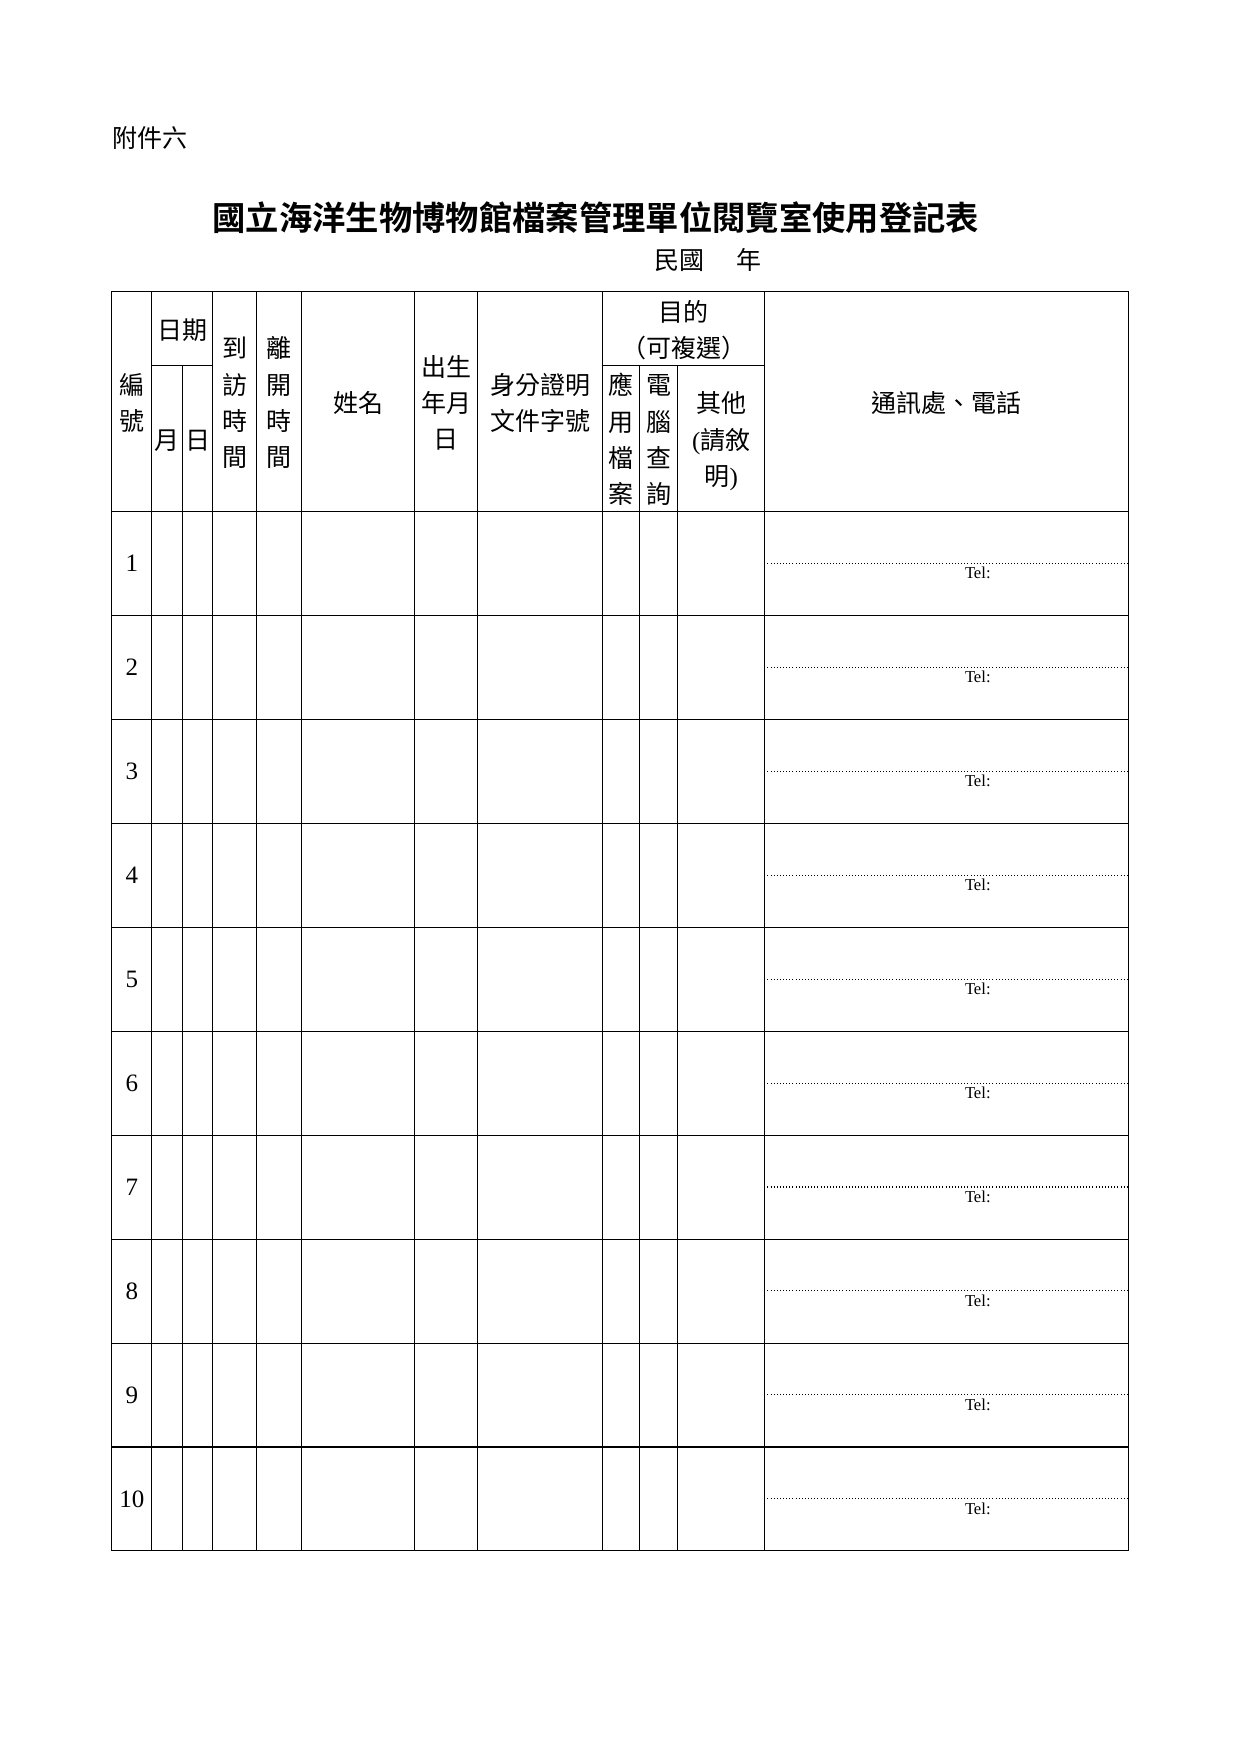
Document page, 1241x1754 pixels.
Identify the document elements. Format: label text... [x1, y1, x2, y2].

table_cell [478, 1344, 602, 1446]
table_header 日期 [152, 292, 212, 365]
table_cell [603, 1032, 639, 1134]
table_cell [478, 928, 602, 1031]
table_cell 4 [112, 824, 151, 927]
table_cell [678, 512, 764, 615]
table_cell [678, 1136, 764, 1238]
table_cell 日 [183, 366, 212, 511]
table_cell [257, 720, 301, 823]
table_cell [765, 720, 1128, 771]
table_cell Tel: [765, 563, 1128, 615]
table_cell Tel: [765, 1083, 1128, 1134]
table_cell [640, 1448, 677, 1550]
table_cell [415, 1136, 477, 1238]
table_cell [678, 1240, 764, 1342]
table_header 姓名 [302, 292, 414, 511]
table_cell [603, 1344, 639, 1446]
text 國立海洋生物博物館檔案管理單位閱覽室使用登記表 [112, 192, 1128, 240]
table_cell [257, 1032, 301, 1134]
table_cell 其他 (請敘明) [678, 366, 764, 511]
table_cell [257, 1344, 301, 1446]
table_cell [678, 1344, 764, 1446]
table_cell [257, 928, 301, 1031]
table_cell [183, 928, 212, 1031]
table_cell [640, 1032, 677, 1134]
table_cell [152, 616, 182, 719]
table_cell [257, 1136, 301, 1238]
table_cell [213, 1240, 256, 1342]
table_cell [640, 1344, 677, 1446]
table_cell [183, 1448, 212, 1550]
table_cell [765, 1448, 1128, 1498]
text 附件六 [112, 118, 1128, 154]
table_cell [302, 928, 414, 1031]
table_cell [478, 824, 602, 927]
table_cell [603, 1136, 639, 1238]
table_cell [415, 1344, 477, 1446]
table_cell [152, 720, 182, 823]
table_cell [678, 1032, 764, 1134]
table_cell 10 [112, 1448, 151, 1550]
table_cell [478, 512, 602, 615]
table_header 身分證明文件字號 [478, 292, 602, 511]
table_cell [640, 616, 677, 719]
table_cell 5 [112, 928, 151, 1031]
table_cell [478, 720, 602, 823]
table_cell [302, 1240, 414, 1342]
table_cell [213, 720, 256, 823]
table_cell [152, 928, 182, 1031]
table_cell [257, 616, 301, 719]
table_header 出生年月日 [415, 292, 477, 511]
table_cell [640, 824, 677, 927]
table_cell [478, 1032, 602, 1134]
table_cell [213, 928, 256, 1031]
table_cell [478, 1136, 602, 1238]
table_cell [603, 1448, 639, 1550]
table_cell [678, 928, 764, 1031]
table_header 目的 （可複選） [603, 292, 764, 365]
table_cell 電腦 查詢 [640, 366, 677, 511]
table_cell [415, 616, 477, 719]
table_cell [302, 720, 414, 823]
table_cell [415, 512, 477, 615]
table_cell Tel: [765, 771, 1128, 823]
table_cell 8 [112, 1240, 151, 1342]
table_header 通訊處、電話 [765, 292, 1128, 511]
table_cell [213, 1136, 256, 1238]
table_cell [183, 1344, 212, 1446]
table_cell [640, 928, 677, 1031]
table_cell Tel: [765, 875, 1128, 927]
table_cell 1 [112, 512, 151, 615]
table_cell [415, 720, 477, 823]
table_cell 2 [112, 616, 151, 719]
table_cell [152, 1032, 182, 1134]
table_cell [478, 1448, 602, 1550]
table_cell [603, 512, 639, 615]
table_cell [640, 1136, 677, 1238]
table_cell [678, 1448, 764, 1550]
table_cell [152, 1344, 182, 1446]
table_cell [765, 1240, 1128, 1290]
table_cell [765, 1032, 1128, 1082]
table_cell [302, 824, 414, 927]
table_cell [152, 824, 182, 927]
table_cell [478, 1240, 602, 1342]
table_cell Tel: [765, 1394, 1128, 1446]
table_cell [415, 1032, 477, 1134]
table_cell [302, 616, 414, 719]
table_cell [765, 512, 1128, 563]
table_cell [257, 1240, 301, 1342]
table_cell [765, 928, 1128, 978]
table_cell Tel: [765, 979, 1128, 1031]
table_cell [183, 616, 212, 719]
table_cell [603, 616, 639, 719]
table_cell [478, 616, 602, 719]
table_cell [183, 824, 212, 927]
table_cell [603, 928, 639, 1031]
table_cell [257, 512, 301, 615]
table_cell 3 [112, 720, 151, 823]
table_header 離開時間 [257, 292, 301, 511]
table_cell Tel: [765, 1186, 1128, 1238]
table_cell [152, 1136, 182, 1238]
table_header 到訪時間 [213, 292, 256, 511]
table_cell [257, 824, 301, 927]
table_cell [603, 824, 639, 927]
table_cell [183, 1136, 212, 1238]
table_cell 月 [152, 366, 182, 511]
table_cell [765, 824, 1128, 874]
table_cell [302, 1136, 414, 1238]
table_cell 9 [112, 1344, 151, 1446]
table_cell Tel: [765, 1498, 1128, 1550]
table_cell [415, 824, 477, 927]
table_cell [415, 1240, 477, 1342]
table_cell [213, 824, 256, 927]
table_cell [152, 512, 182, 615]
table_cell [213, 1448, 256, 1550]
text 民國 年 [287, 240, 1128, 276]
table_cell [415, 928, 477, 1031]
table_cell [640, 720, 677, 823]
table_cell [603, 720, 639, 823]
table_cell [415, 1448, 477, 1550]
table_cell [152, 1448, 182, 1550]
table_cell [213, 616, 256, 719]
table_cell [640, 1240, 677, 1342]
table_cell [678, 720, 764, 823]
table_cell [183, 720, 212, 823]
table_cell 6 [112, 1032, 151, 1134]
table_cell [213, 1032, 256, 1134]
table_cell [765, 1344, 1128, 1394]
table_cell [302, 1344, 414, 1446]
table_cell [152, 1240, 182, 1342]
table_cell [302, 1032, 414, 1134]
table_cell 應用 檔案 [603, 366, 639, 511]
table_header 編號 [112, 292, 151, 511]
table_cell [640, 512, 677, 615]
table_cell 7 [112, 1136, 151, 1238]
table_cell [183, 1240, 212, 1342]
table_cell [678, 824, 764, 927]
table_cell [302, 1448, 414, 1550]
table_cell [183, 512, 212, 615]
table_cell [213, 512, 256, 615]
table_cell Tel: [765, 667, 1128, 719]
table_cell [302, 512, 414, 615]
table_cell [603, 1240, 639, 1342]
table_cell [678, 616, 764, 719]
table_cell [183, 1032, 212, 1134]
table_cell [765, 1136, 1128, 1186]
table_cell [257, 1448, 301, 1550]
table_cell Tel: [765, 1290, 1128, 1342]
table_cell [213, 1344, 256, 1446]
table_cell [765, 616, 1128, 667]
